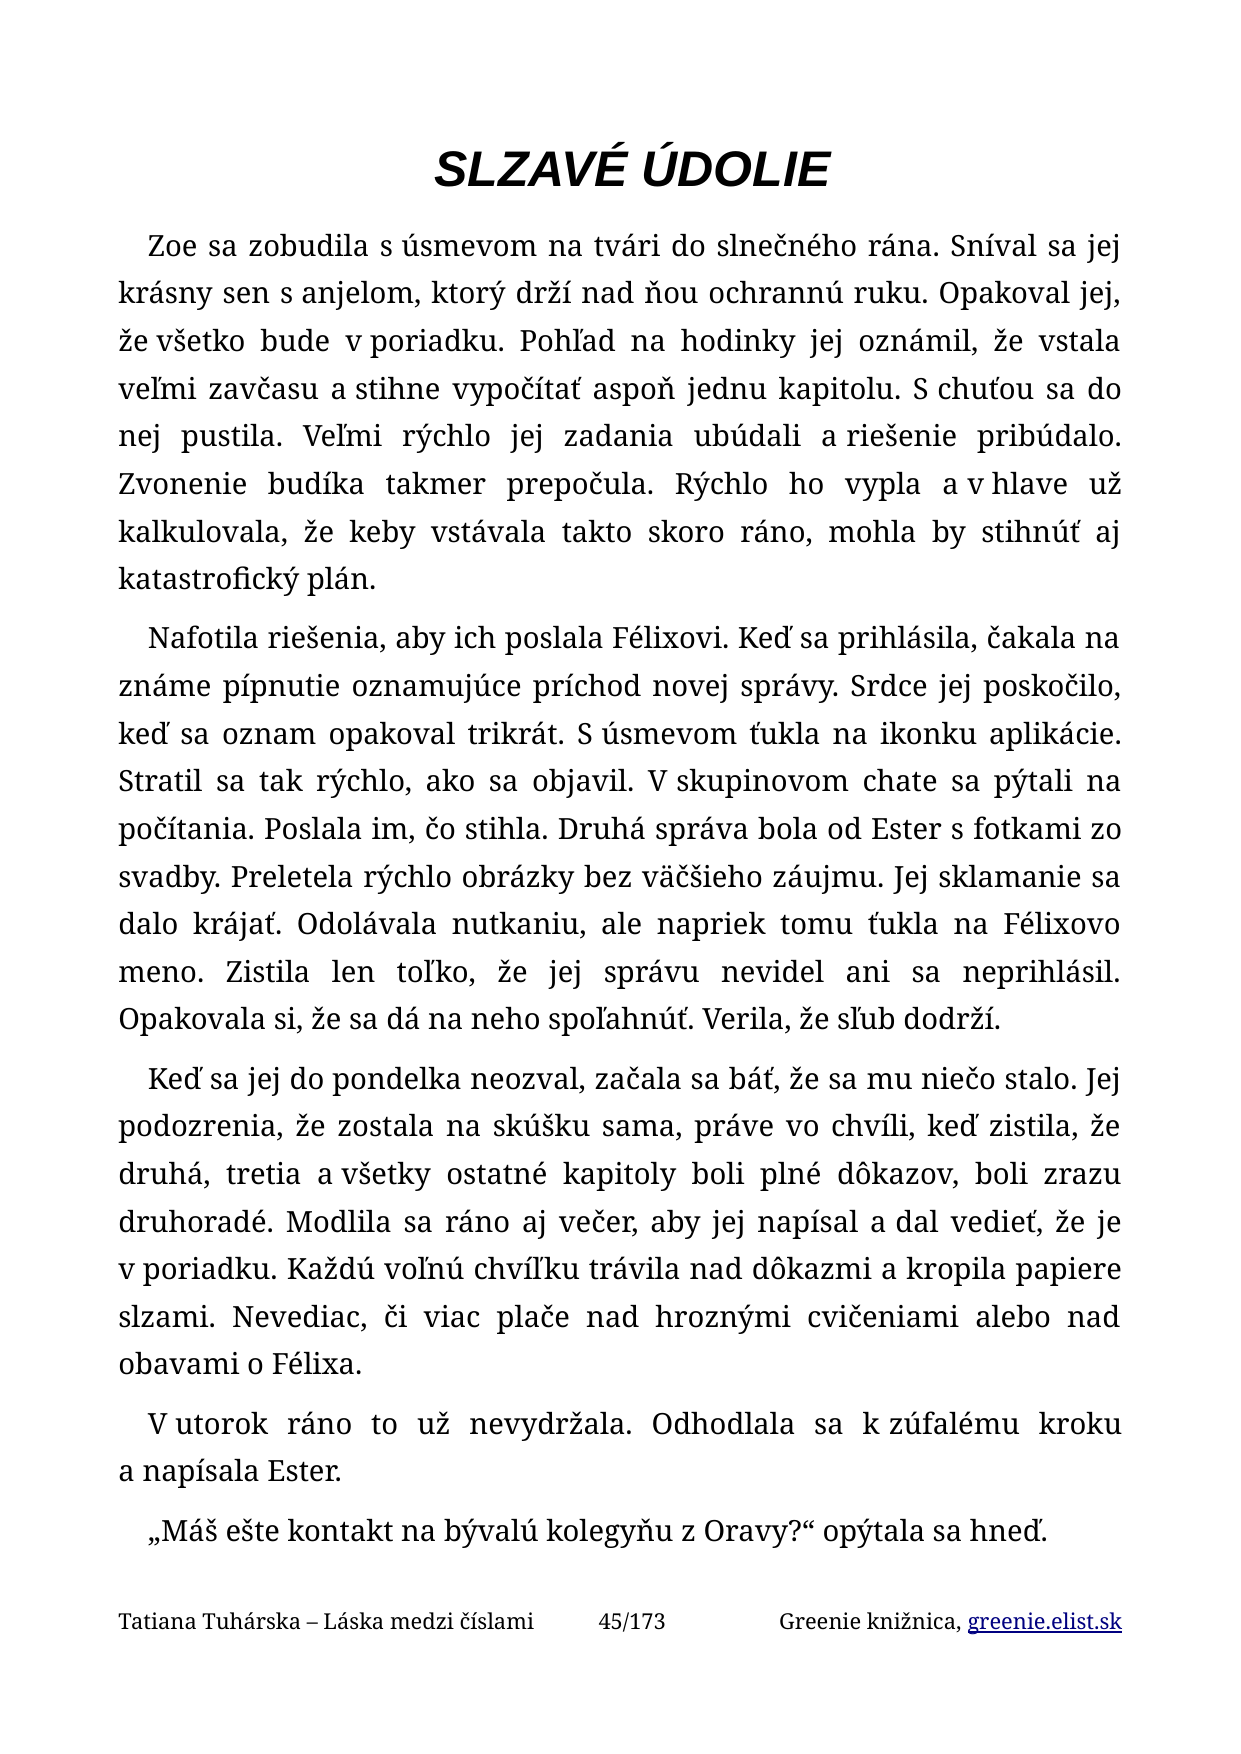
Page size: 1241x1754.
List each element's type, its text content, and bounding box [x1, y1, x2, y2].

text V utorok ráno to už nevydržala. Odhodlala sa k zúfalému kroku a napísala Ester. [118, 1403, 1122, 1490]
subtitle SLZAVÉ ÚDOLIE [148, 139, 1122, 196]
text Nafotila riešenia, aby ich poslala Félixovi. Keď sa prihlásila, čakala na známe pípnutie oznamujúce príchod novej správy. Srdce jej poskočilo, keď sa oznam opakoval trikrát. S úsmevom ťukla na ikonku aplikácie. Stratil sa tak rýchlo, ako sa objavil. V skupinovom chate sa pýtali na počítania. Poslala im, čo stihla. Druhá správa bola od Ester s fotkami zo svadby. Preletela rýchlo obrázky bez väčšieho záujmu. Jej sklamanie sa dalo krájať. Odolávala nutkaniu, ale napriek tomu ťukla na Félixovo meno. Zistila len toľko, že jej správu nevidel ani sa neprihlásil. Opakovala si, že sa dá na neho spoľahnúť. Verila, že sľub dodrží. [118, 618, 1122, 1038]
text „Máš ešte kontakt na bývalú kolegyňu z Oravy?“ opýtala sa hneď. [118, 1510, 1122, 1550]
text Keď sa jej do pondelka neozval, začala sa báť, že sa mu niečo stalo. Jej podozrenia, že zostala na skúšku sama, práve vo chvíli, keď zistila, že druhá, tretia a všetky ostatné kapitoly boli plné dôkazov, boli zrazu druhoradé. Modlila sa ráno aj večer, aby jej napísal a dal vedieť, že je v poriadku. Každú voľnú chvíľku trávila nad dôkazmi a kropila papiere slzami. Nevediac, či viac plače nad hroznými cvičeniami alebo nad obavami o Félixa. [118, 1058, 1122, 1383]
text Zoe sa zobudila s úsmevom na tvári do slnečného rána. Sníval sa jej krásny sen s anjelom, ktorý drží nad ňou ochrannú ruku. Opakoval jej, že všetko bude v poriadku. Pohľad na hodinky jej oznámil, že vstala veľmi zavčasu a stihne vypočítať aspoň jednu kapitolu. S chuťou sa do nej pustila. Veľmi rýchlo jej zadania ubúdali a riešenie pribúdalo. Zvonenie budíka takmer prepočula. Rýchlo ho vypla a v hlave už kalkulovala, že keby vstávala takto skoro ráno, mohla by stihnúť aj katastrofický plán. [118, 225, 1122, 598]
